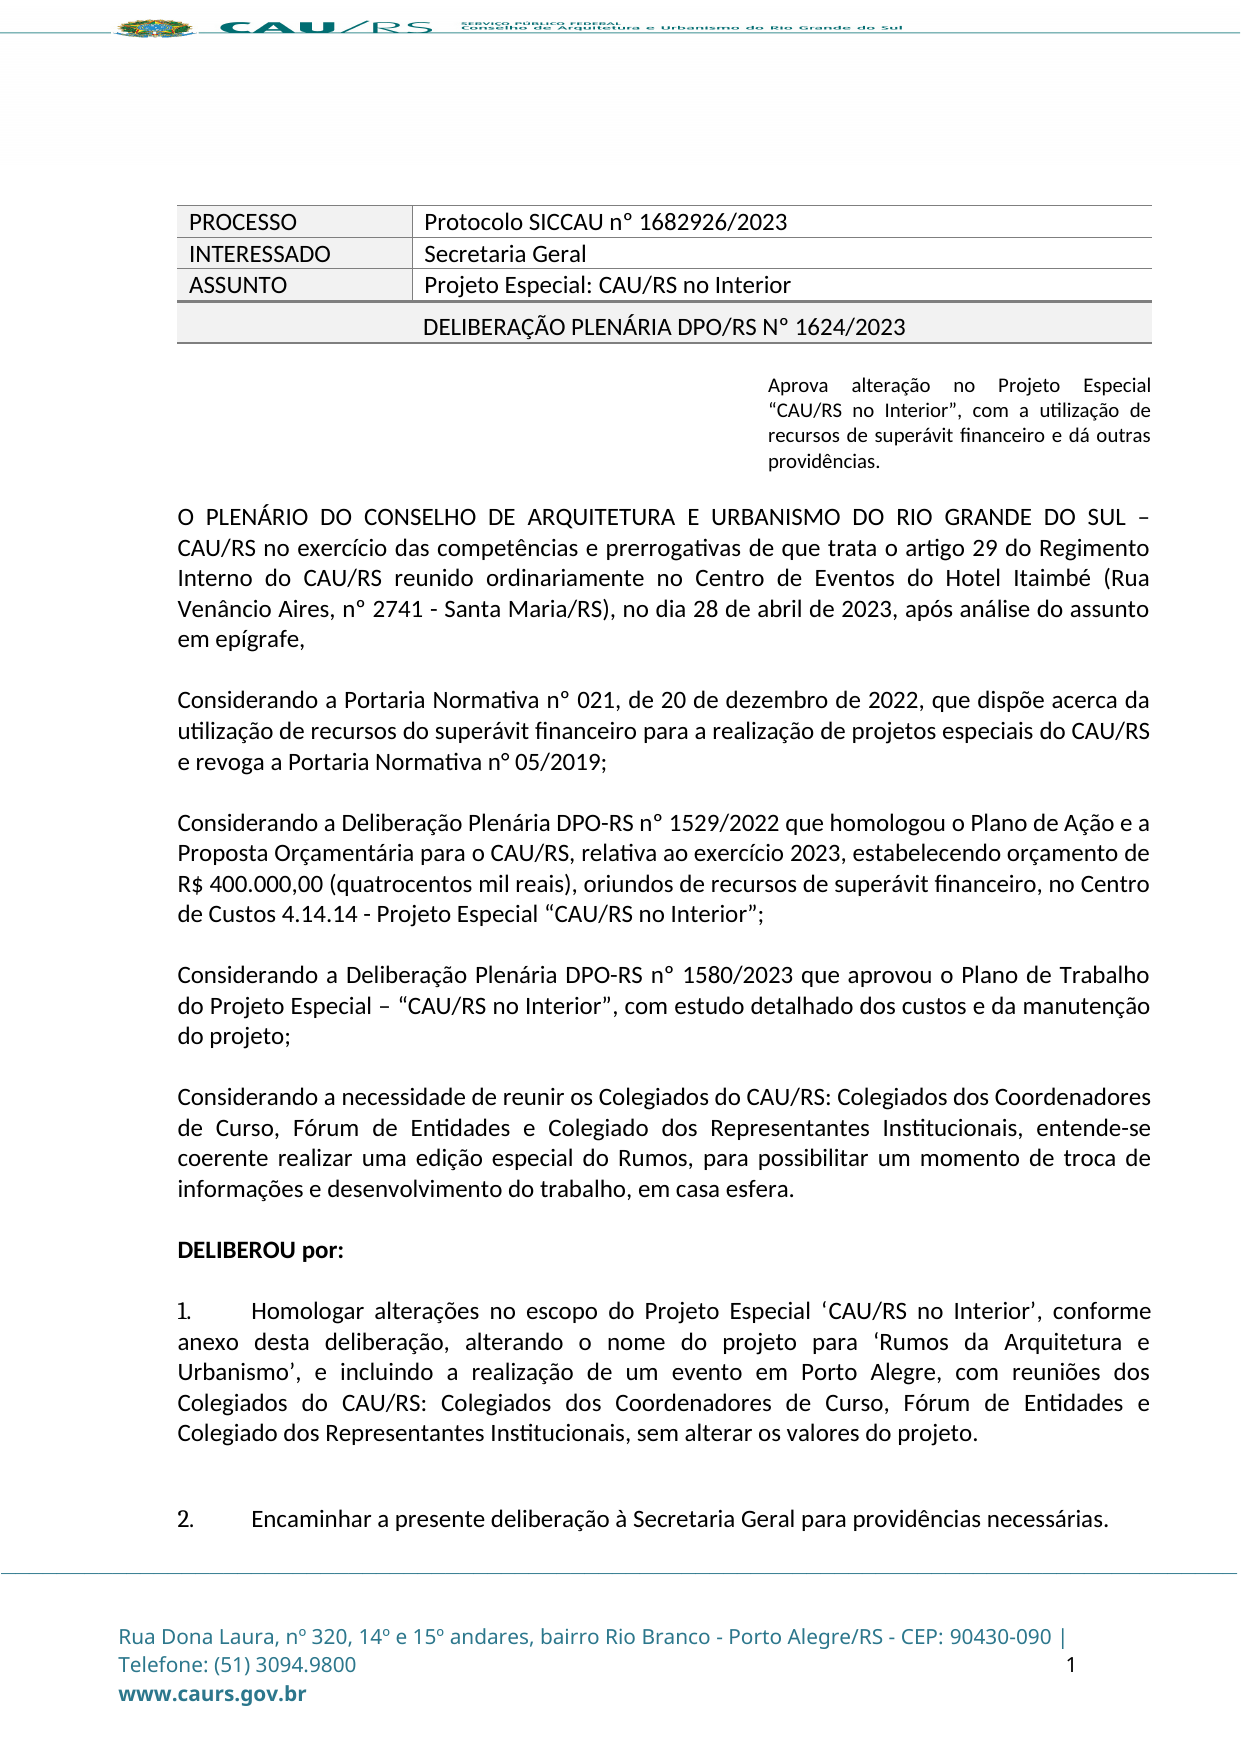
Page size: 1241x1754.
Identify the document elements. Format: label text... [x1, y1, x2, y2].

list Encaminhar a presente deliberação à Secretaria Geral para providências necessárias. [177, 1503, 1152, 1534]
text O PLENÁRIO DO CONSELHO DE ARQUITETURA E URBANISMO DO RIO GRANDE DO SUL – CAU/RS no exercício das competências e prerrogativas de que trata o artigo 29 do Regimento Interno do CAU/RS reunido ordinariamente no Centro de Eventos do Hotel Itaimbé (Rua Venâncio Aires, nº 2741 - Santa Maria/RS), no dia 28 de abril de 2023, após análise do assunto em epígrafe, [177, 502, 1152, 654]
table_cell Projeto Especial: CAU/RS no Interior [413, 269, 1152, 300]
table_cell Secretaria Geral [413, 238, 1152, 268]
text Considerando a Deliberação Plenária DPO-RS nº 1580/2023 que aprovou o Plano de Trabalho do Projeto Especial – “CAU/RS no Interior”, com estudo detalhado dos custos e da manutenção do projeto; [177, 959, 1152, 1051]
text Considerando a necessidade de reunir os Colegiados do CAU/RS: Colegiados dos Coordenadores de Curso, Fórum de Entidades e Colegiado dos Representantes Institucionais, entende-se coerente realizar uma edição especial do Rumos, para possibilitar um momento de troca de informações e desenvolvimento do trabalho, em casa esfera. [177, 1081, 1152, 1203]
text DELIBERAÇÃO PLENÁRIA DPO/RS Nº 1624/2023 [177, 303, 1152, 342]
table_header PROCESSO [177, 206, 412, 237]
table_cell ASSUNTO [177, 269, 412, 300]
list Homologar alterações no escopo do Projeto Especial ‘CAU/RS no Interior’, conforme anexo desta deliberação, alterando o nome do projeto para ‘Rumos da Arquitetura e Urbanismo’, e incluindo a realização de um evento em Porto Alegre, com reuniões dos Colegiados do CAU/RS: Colegiados dos Coordenadores de Curso, Fórum de Entidades e Colegiado dos Representantes Institucionais, sem alterar os valores do projeto. [177, 1295, 1152, 1448]
text Considerando a Deliberação Plenária DPO-RS nº 1529/2022 que homologou o Plano de Ação e a Proposta Orçamentária para o CAU/RS, relativa ao exercício 2023, estabelecendo orçamento de R$ 400.000,00 (quatrocentos mil reais), oriundos de recursos de superávit financeiro, no Centro de Custos 4.14.14 - Projeto Especial “CAU/RS no Interior”; [177, 807, 1152, 929]
text Considerando a Portaria Normativa nº 021, de 20 de dezembro de 2022, que dispõe acerca da utilização de recursos do superávit financeiro para a realização de projetos especiais do CAU/RS e revoga a Portaria Normativa n° 05/2019; [177, 685, 1152, 776]
text Aprova alteração no Projeto Especial “CAU/RS no Interior”, com a utilização de recursos de superávit financeiro e dá outras providênciasAprova. [768, 372, 1152, 473]
table_header Protocolo SICCAU nº 1682926/2023 [413, 206, 1152, 237]
table_cell INTERESSADO [177, 238, 412, 268]
text DELIBEROU por: [177, 1234, 1152, 1264]
